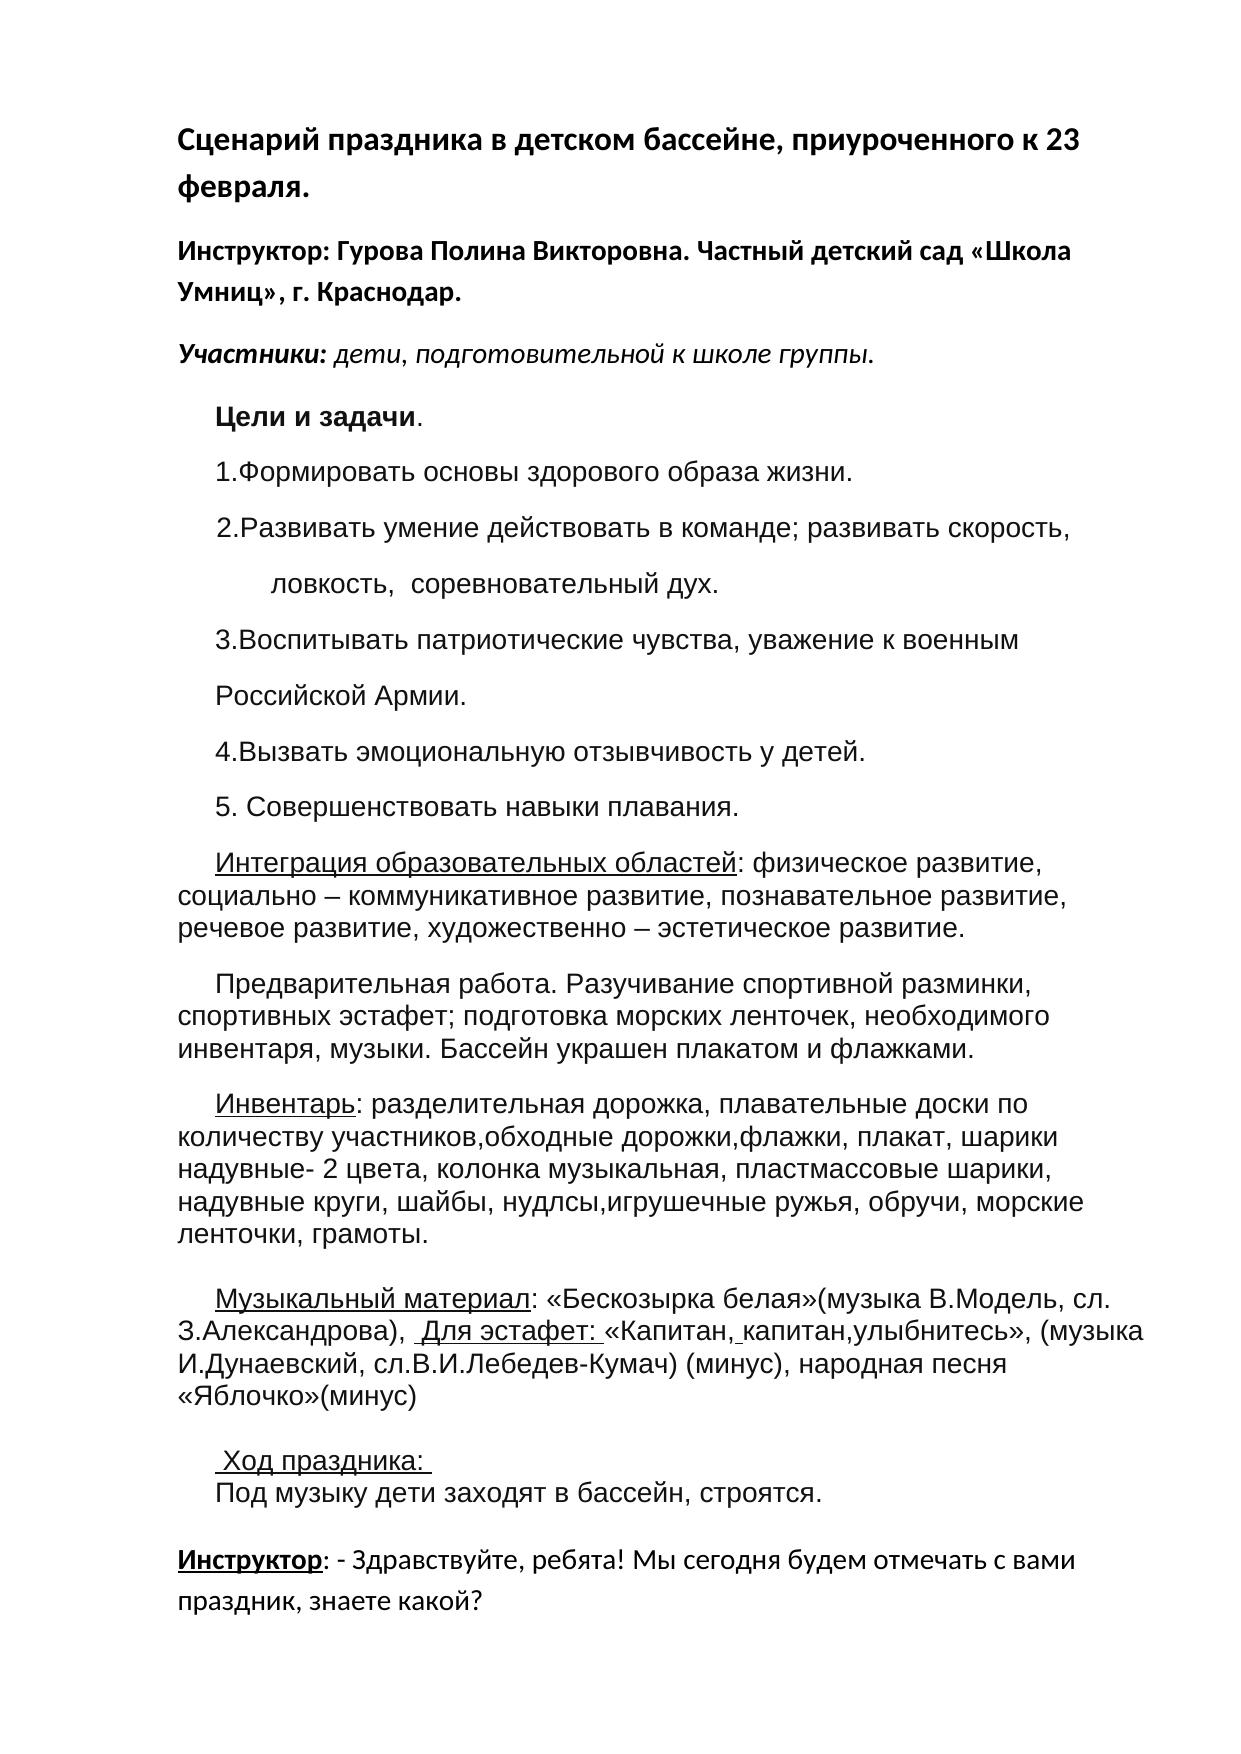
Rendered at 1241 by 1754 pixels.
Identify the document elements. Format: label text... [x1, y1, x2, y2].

text Инструктор: - Здравствуйте, ребята! Мы сегодня будем отмечать с вами праздник, знаете какой? [177, 1541, 1152, 1618]
text Под музыку дети заходят в бассейн, строятся. [177, 1476, 1152, 1509]
text Музыкальный материал: «Бескозырка белая»(музыка В.Модель, сл. З.Александрова), Для эстафет: «Капитан, капитан,улыбнитесь», (музыка И.Дунаевский, сл.В.И.Лебедев-Кумач) (минус), народная песня «Яблочко»(минус) [177, 1282, 1152, 1411]
text 3.Воспитывать патриотические чувства, уважение к военным [177, 623, 1152, 655]
text Цели и задачи. [177, 399, 1152, 432]
text Ход праздника: [177, 1444, 1152, 1476]
text 5. Совершенствовать навыки плавания. [177, 790, 1152, 823]
list ловкость, соревновательный дух. [177, 567, 1152, 599]
text 4.Вызвать эмоциональную отзывчивость у детей. [177, 734, 1152, 767]
text Сценарий праздника в детском бассейне, приуроченного к 23 февраля. [177, 118, 1152, 206]
text Российской Армии. [177, 679, 1152, 711]
text Предварительная работа. Разучивание спортивной разминки, спортивных эстафет; подготовка морских ленточек, необходимого инвентаря, музыки. Бассейн украшен плакатом и флажками. [177, 967, 1152, 1064]
text 1.Формировать основы здорового образа жизни. [177, 455, 1152, 488]
list 2.Развивать умение действовать в команде; развивать скорость, [177, 511, 1152, 544]
text Инструктор: Гурова Полина Викторовна. Частный детский сад «Школа Умниц», г. Краснодар. [177, 232, 1152, 309]
text Интеграция образовательных областей: физическое развитие, социально – коммуникативное развитие, познавательное развитие, речевое развитие, художественно – эстетическое развитие. [177, 846, 1152, 943]
text Участники: дети, подготовительной к школе группы. [177, 335, 1152, 371]
text Инвентарь: разделительная дорожка, плавательные доски по количеству участников,обходные дорожки,флажки, плакат, шарики надувные- 2 цвета, колонка музыкальная, пластмассовые шарики, надувные круги, шайбы, нудлсы,игрушечные ружья, обручи, морские ленточки, грамоты. [177, 1087, 1152, 1249]
